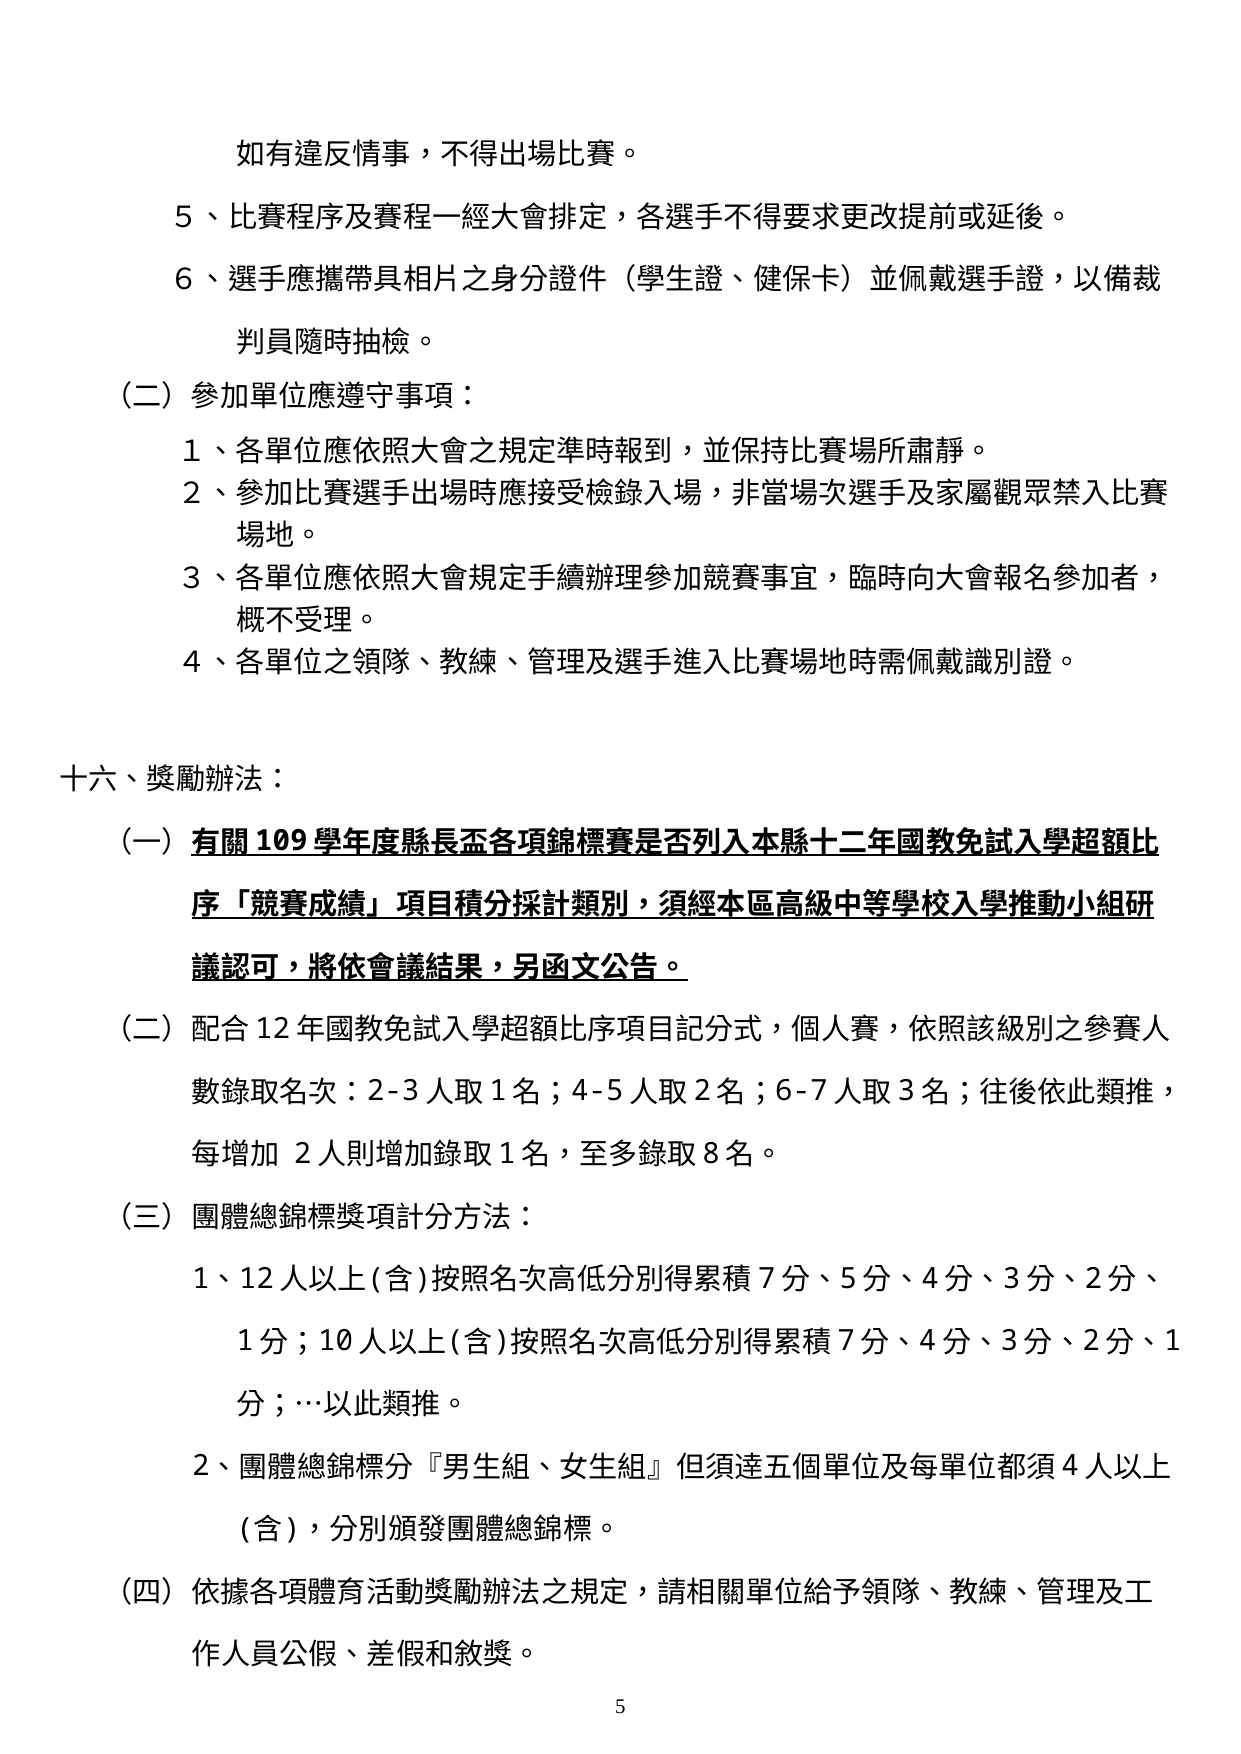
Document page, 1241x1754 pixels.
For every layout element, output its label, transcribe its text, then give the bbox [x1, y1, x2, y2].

text （二）參加單位應遵守事項： [103, 373, 1181, 415]
text 如有違反情事，不得出場比賽。 [162, 110, 1181, 173]
text ２、參加比賽選手出場時應接受檢錄入場，非當場次選手及家屬觀眾禁入比賽場地。 [177, 470, 1181, 554]
text １、各單位應依照大會之規定準時報到，並保持比賽場所肅靜。 [177, 427, 1181, 470]
text ５、比賽程序及賽程一經大會排定，各選手不得要求更改提前或延後。 [162, 173, 1181, 235]
text （一）有關109學年度縣長盃各項錦標賽是否列入本縣十二年國教免試入學超額比序「競賽成績」項目積分採計類別，須經本區高級中等學校入學推動小組研議認可，將依會議結果，另函文公告。 [103, 798, 1181, 985]
text （四）依據各項體育活動獎勵辦法之規定，請相關單位給予領隊、教練、管理及工作人員公假、差假和敘獎。 [103, 1548, 1181, 1673]
text 十六、獎勵辦法： [59, 735, 1181, 798]
text ６、選手應攜帶具相片之身分證件（學生證、健保卡）並佩戴選手證，以備裁判員隨時抽檢。 [162, 235, 1181, 360]
text ３、各單位應依照大會規定手續辦理參加競賽事宜，臨時向大會報名參加者，概不受理。 [177, 554, 1181, 639]
text （三）團體總錦標獎項計分方法： [103, 1173, 1181, 1235]
text 2、團體總錦標分『男生組、女生組』但須逹五個單位及每單位都須4人以上(含)，分別頒發團體總錦標。 [192, 1423, 1181, 1548]
text ４、各單位之領隊、教練、管理及選手進入比賽場地時需佩戴識別證。 [177, 639, 1181, 681]
text 1、12人以上(含)按照名次高低分別得累積7分、5分、4分、3分、2分、1分；10人以上(含)按照名次高低分別得累積7分、4分、3分、2分、1分；…以此類推。 [192, 1235, 1181, 1423]
text （二）配合12年國教免試入學超額比序項目記分式，個人賽，依照該級別之參賽人數錄取名次：2-3人取1名；4-5人取2名；6-7人取3名；往後依此類推，每增加 2人則增加錄取1名，至多錄取8名。 [103, 985, 1181, 1173]
